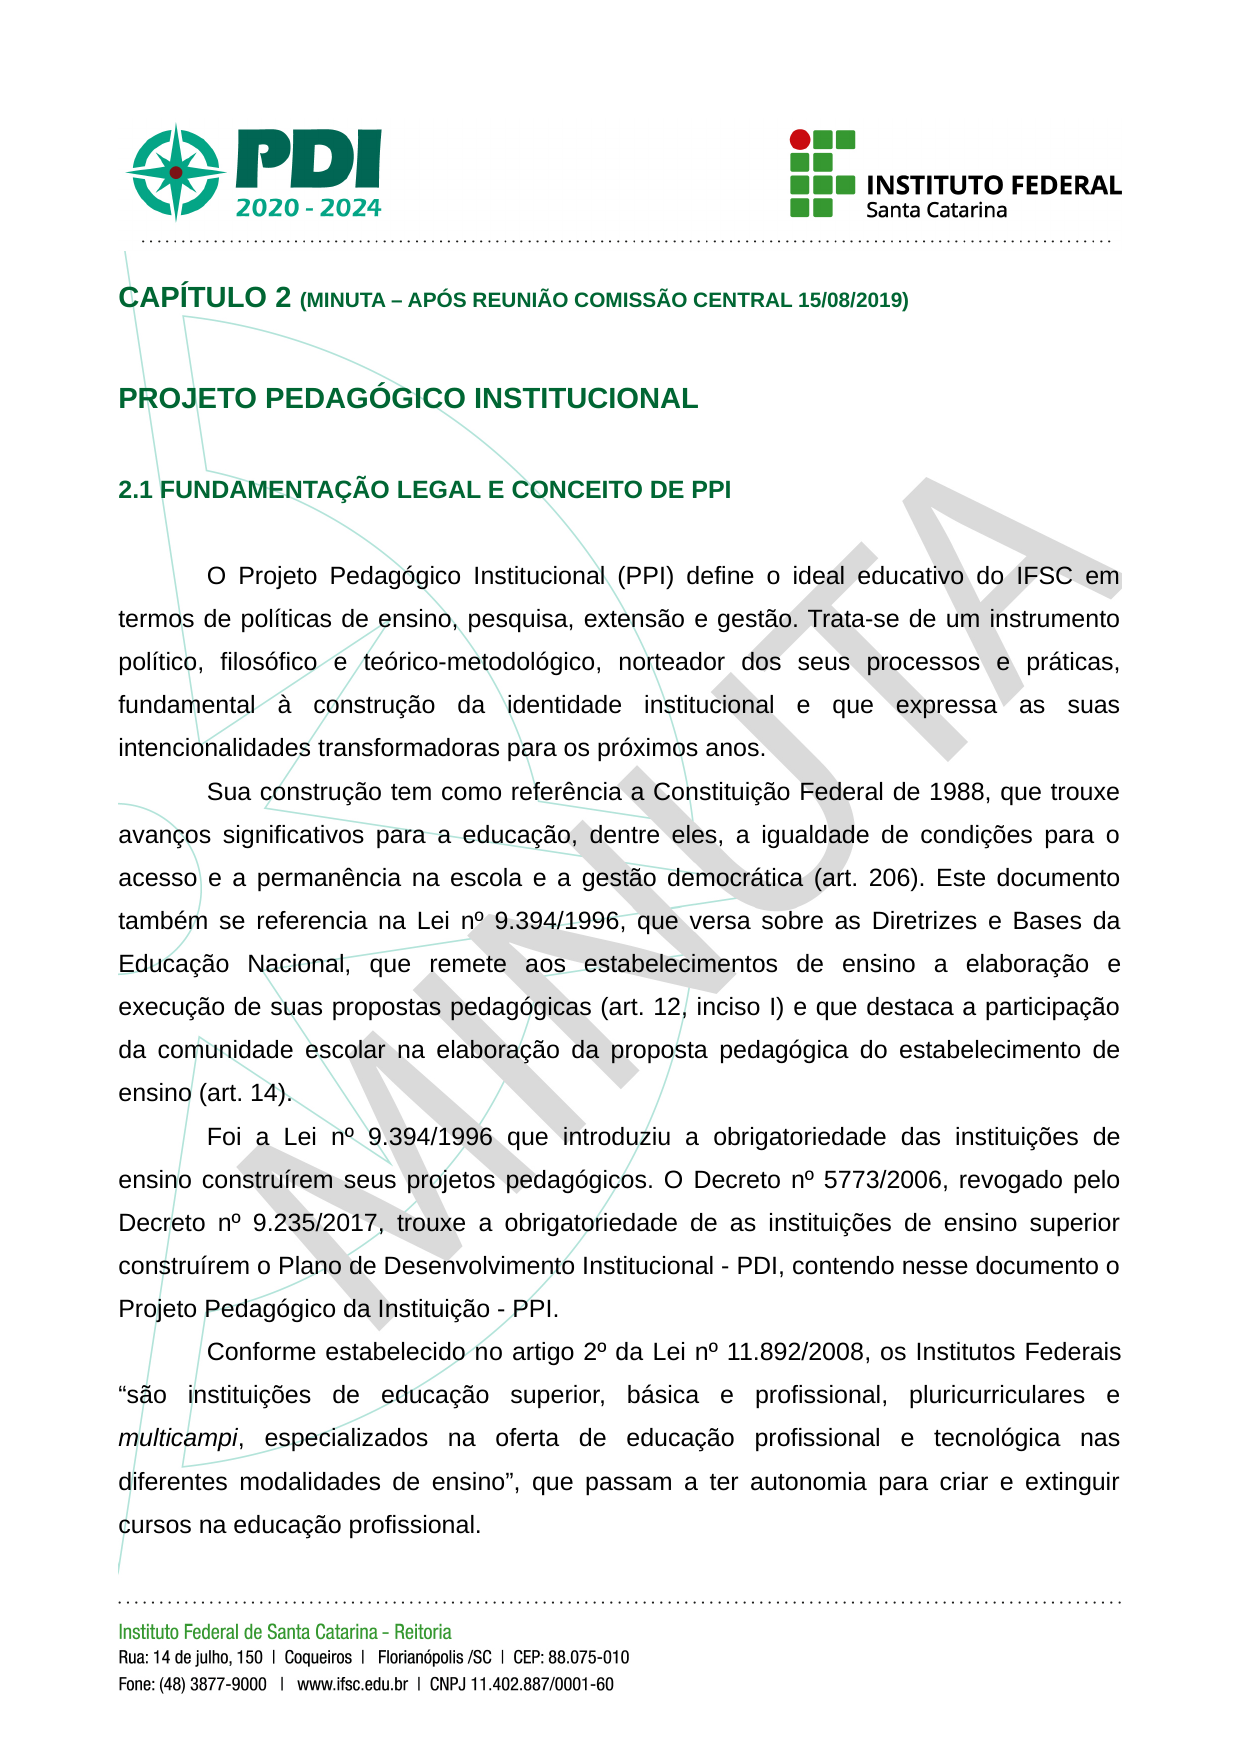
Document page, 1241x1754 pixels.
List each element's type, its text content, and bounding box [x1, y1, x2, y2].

picture [118, 118, 1122, 251]
text CAPÍTULO 2 (MINUTA – APÓS REUNIÃO COMISSÃO CENTRAL 15/08/2019) [118, 281, 1122, 314]
text O Projeto Pedagógico Institucional (PPI) define o ideal educativo do IFSC em termos de políticas de ensino, pesquisa, extensão e gestão. Trata-se de um instrumento político, filosófico e teórico-metodológico, norteador dos seus processos e práticas, fundamental à construção da identidade institucional e que expressa as suas intencionalidades transformadoras para os próximos anos. [118, 561, 1122, 762]
picture [220, 1599, 1021, 1699]
picture [118, 762, 919, 776]
text Conforme estabelecido no artigo 2º da Lei nº 11.892/2008, os Institutos Federais “são instituições de educação superior, básica e profissional, pluricurriculares e multicampi, especializados na oferta de educação profissional e tecnológica nas diferentes modalidades de ensino”, que passam a ter autonomia para criar e extinguir cursos na educação profissional. [118, 1337, 1122, 1538]
subtitle 2.1 FUNDAMENTAÇÃO LEGAL E CONCEITO DE PPI [118, 474, 1122, 503]
text Sua construção tem como referência a Constituição Federal de 1988, que trouxe avanços significativos para a educação, dentre eles, a igualdade de condições para o acesso e a permanência na escola e a gestão democrática (art. 206). Este documento também se referencia na Lei nº 9.394/1996, que versa sobre as Diretrizes e Bases da Educação Nacional, que remete aos estabelecimentos de ensino a elaboração e execução de suas propostas pedagógicas (art. 12, inciso I) e que destaca a participação da comunidade escolar na elaboração da proposta pedagógica do estabelecimento de ensino (art. 14). [118, 776, 1122, 1107]
picture [118, 507, 919, 561]
subtitle PROJETO PEDAGÓGICO INSTITUCIONAL [118, 381, 1122, 415]
text Foi a Lei nº 9.394/1996 que introduziu a obrigatoriedade das instituições de ensino construírem seus projetos pedagógicos. O Decreto nº 5773/2006, revogado pelo Decreto nº 9.235/2017, trouxe a obrigatoriedade de as instituições de ensino superior construírem o Plano de Desenvolvimento Institucional - PDI, contendo nesse documento o Projeto Pedagógico da Instituição - PPI. [118, 1121, 1122, 1323]
picture [118, 1107, 919, 1121]
